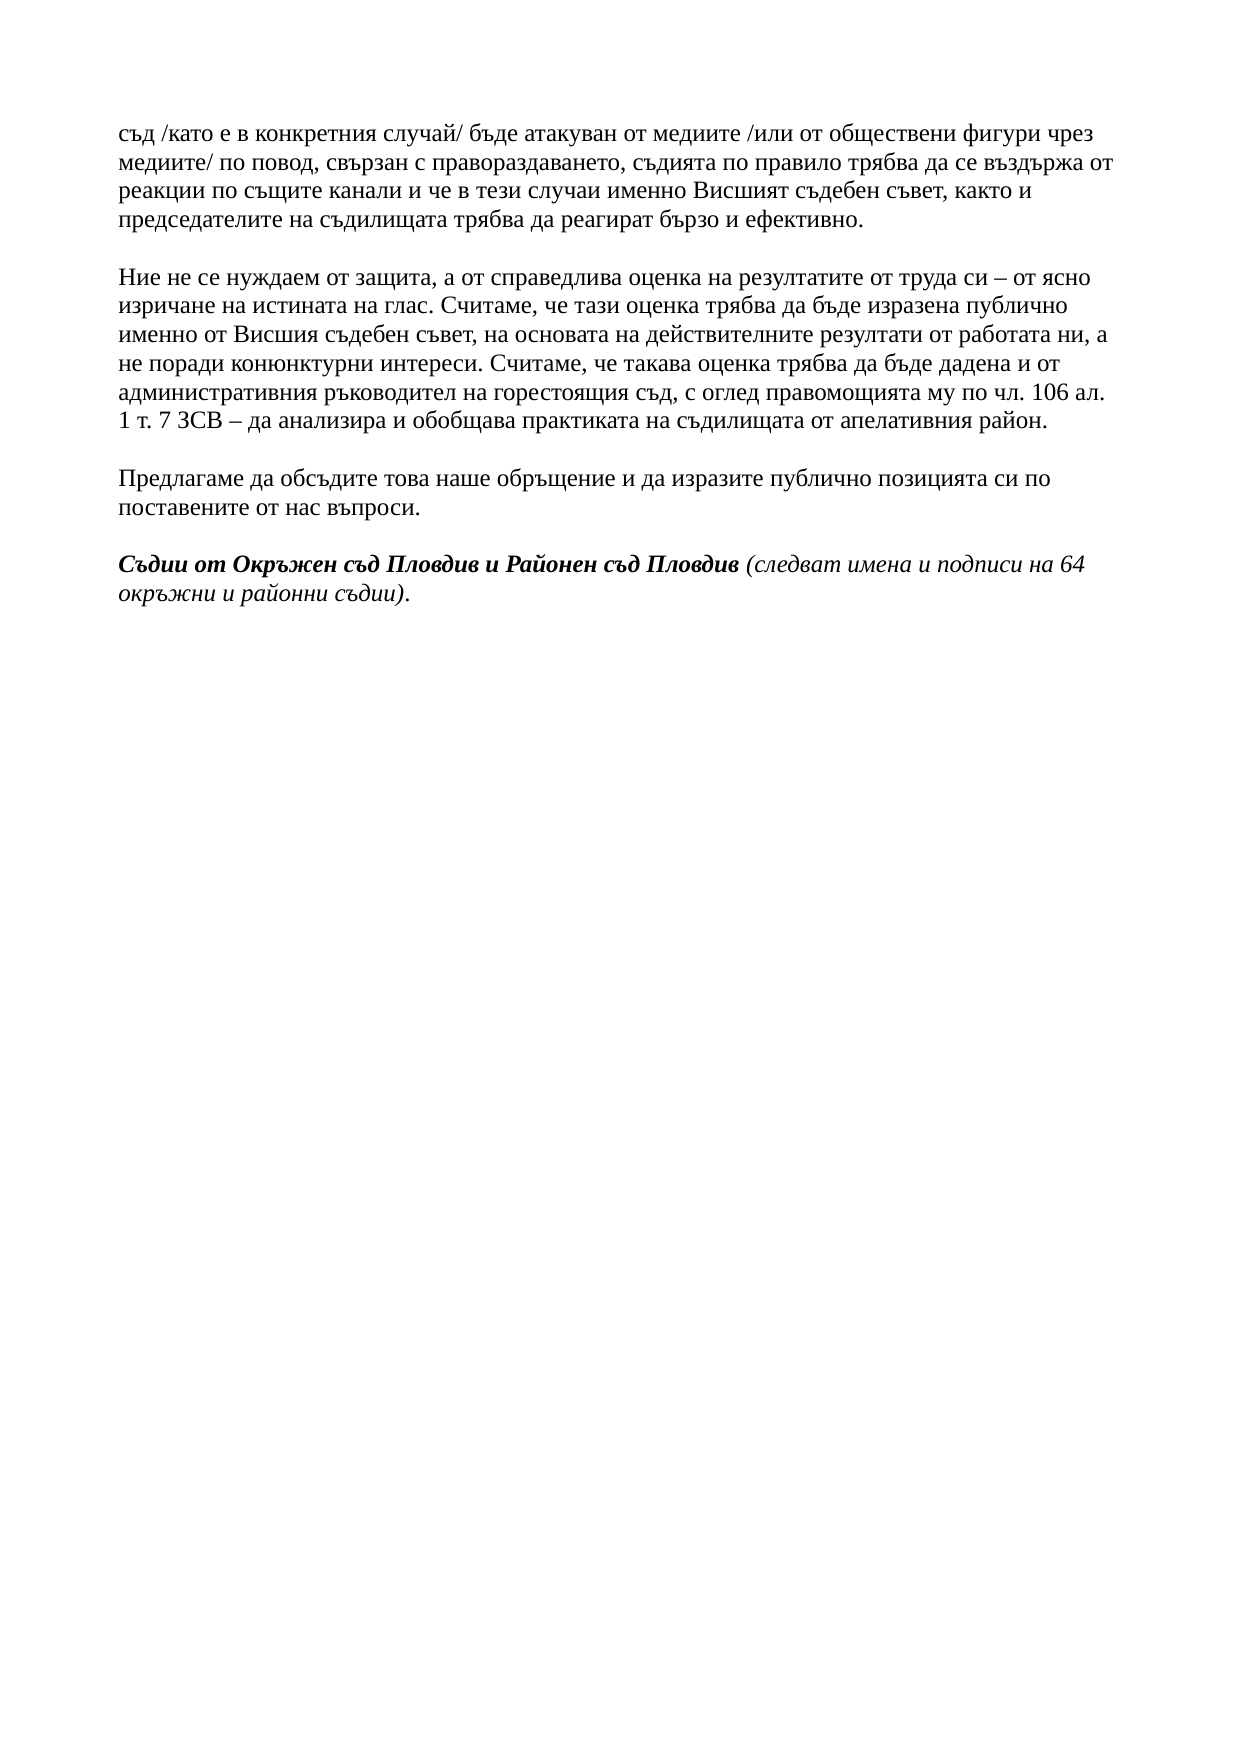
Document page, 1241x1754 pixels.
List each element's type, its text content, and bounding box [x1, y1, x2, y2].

text Съдии от Окръжен съд Пловдив и Районен съд Пловдив (следват имена и подписи на 64 окръжни и районни съдии). [118, 549, 1122, 607]
text Ние не се нуждаем от защита, а от справедлива оценка на резултатите от труда си – от ясно изричане на истината на глас. Считаме, че тази оценка трябва да бъде изразена публично именно от Висшия съдебен съвет, на основата на действителните резултати от работата ни, а не поради конюнктурни интереси. Считаме, че такава оценка трябва да бъде дадена и от административния ръководител на горестоящия съд, с оглед правомощията му по чл. 106 ал. 1 т. 7 ЗСВ – да анализира и обобщава практиката на съдилищата от апелативния район. [118, 262, 1122, 434]
text Предлагаме да обсъдите това наше обръщение и да изразите публично позицията си по поставените от нас въпроси. [118, 463, 1122, 521]
text съд /като е в конкретния случай/ бъде атакуван от медиите /или от обществени фигури чрез медиите/ по повод, свързан с правораздаването, съдията по правило трябва да се въздържа от реакции по същите канали и че в тези случаи именно Висшият съдебен съвет, както и председателите на съдилищата трябва да реагират бързо и ефективно. [118, 118, 1122, 233]
